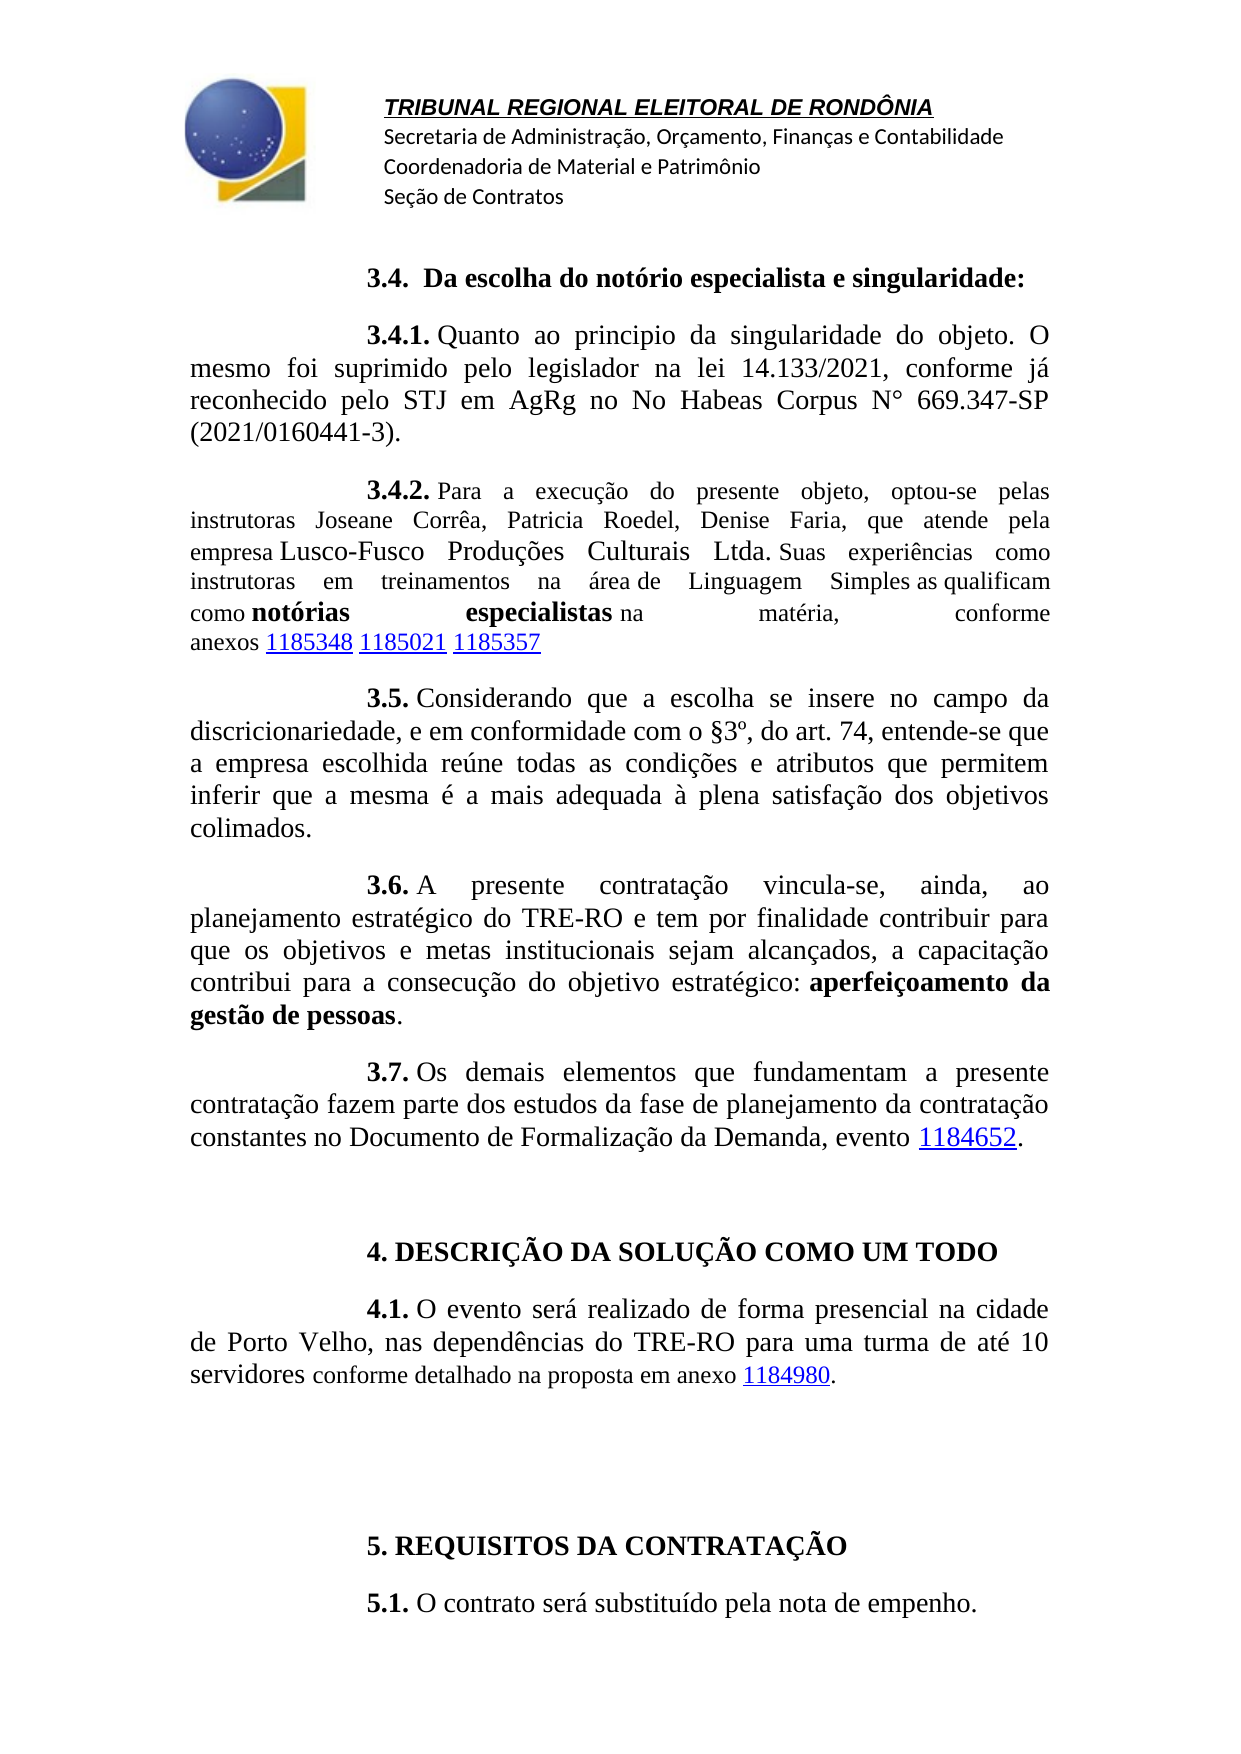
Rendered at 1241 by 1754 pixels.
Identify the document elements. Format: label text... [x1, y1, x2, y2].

text 3.4. Da escolha do notório especialista e singularidade: [190, 261, 1051, 293]
text 5. REQUISITOS DA CONTRATAÇÃO [190, 1529, 1051, 1562]
text 4. DESCRIÇÃO DA SOLUÇÃO COMO UM TODO [190, 1235, 1051, 1267]
text 5.1. O contrato será substituído pela nota de empenho. [190, 1587, 1051, 1619]
text 3.7. Os demais elementos que fundamentam a presente contratação fazem parte dos estudos da fase de planejamento da contratação constantes no Documento de Formalização da Demanda, evento 1184652. [190, 1055, 1051, 1152]
text 4.1. O evento será realizado de forma presencial na cidade de Porto Velho, nas dependências do TRE-RO para uma turma de até 10 servidores conforme detalhado na proposta em anexo 1184980. [190, 1292, 1051, 1389]
text 3.4.1. Quanto ao principio da singularidade do objeto. O mesmo foi suprimido pelo legislador na lei 14.133/2021, conforme já reconhecido pelo STJ em AgRg no No Habeas Corpus N° 669.347-SP (2021/0160441-3). [190, 318, 1051, 448]
text 3.4.2. Para a execução do presente objeto, optou-se pelas instrutoras Joseane Corrêa, Patricia Roedel, Denise Faria, que atende pela empresa Lusco-Fusco Produções Culturais Ltda. Suas experiências como instrutoras em treinamentos na área de Linguagem Simples as qualificam como notórias especialistas na matéria, conforme anexos 1185348 1185021 1185357 [190, 473, 1051, 656]
text 3.6. A presente contratação vincula-se, ainda, ao planejamento estratégico do TRE-RO e tem por finalidade contribuir para que os objetivos e metas institucionais sejam alcançados, a capacitação contribui para a consecução do objetivo estratégico: aperfeiçoamento da gestão de pessoas. [190, 868, 1051, 1030]
text 3.5. Considerando que a escolha se insere no campo da discricionariedade, e em conformidade com o §3º, do art. 74, entende-se que a empresa escolhida reúne todas as condições e atributos que permitem inferir que a mesma é a mais adequada à plena satisfação dos objetivos colimados. [190, 681, 1051, 843]
